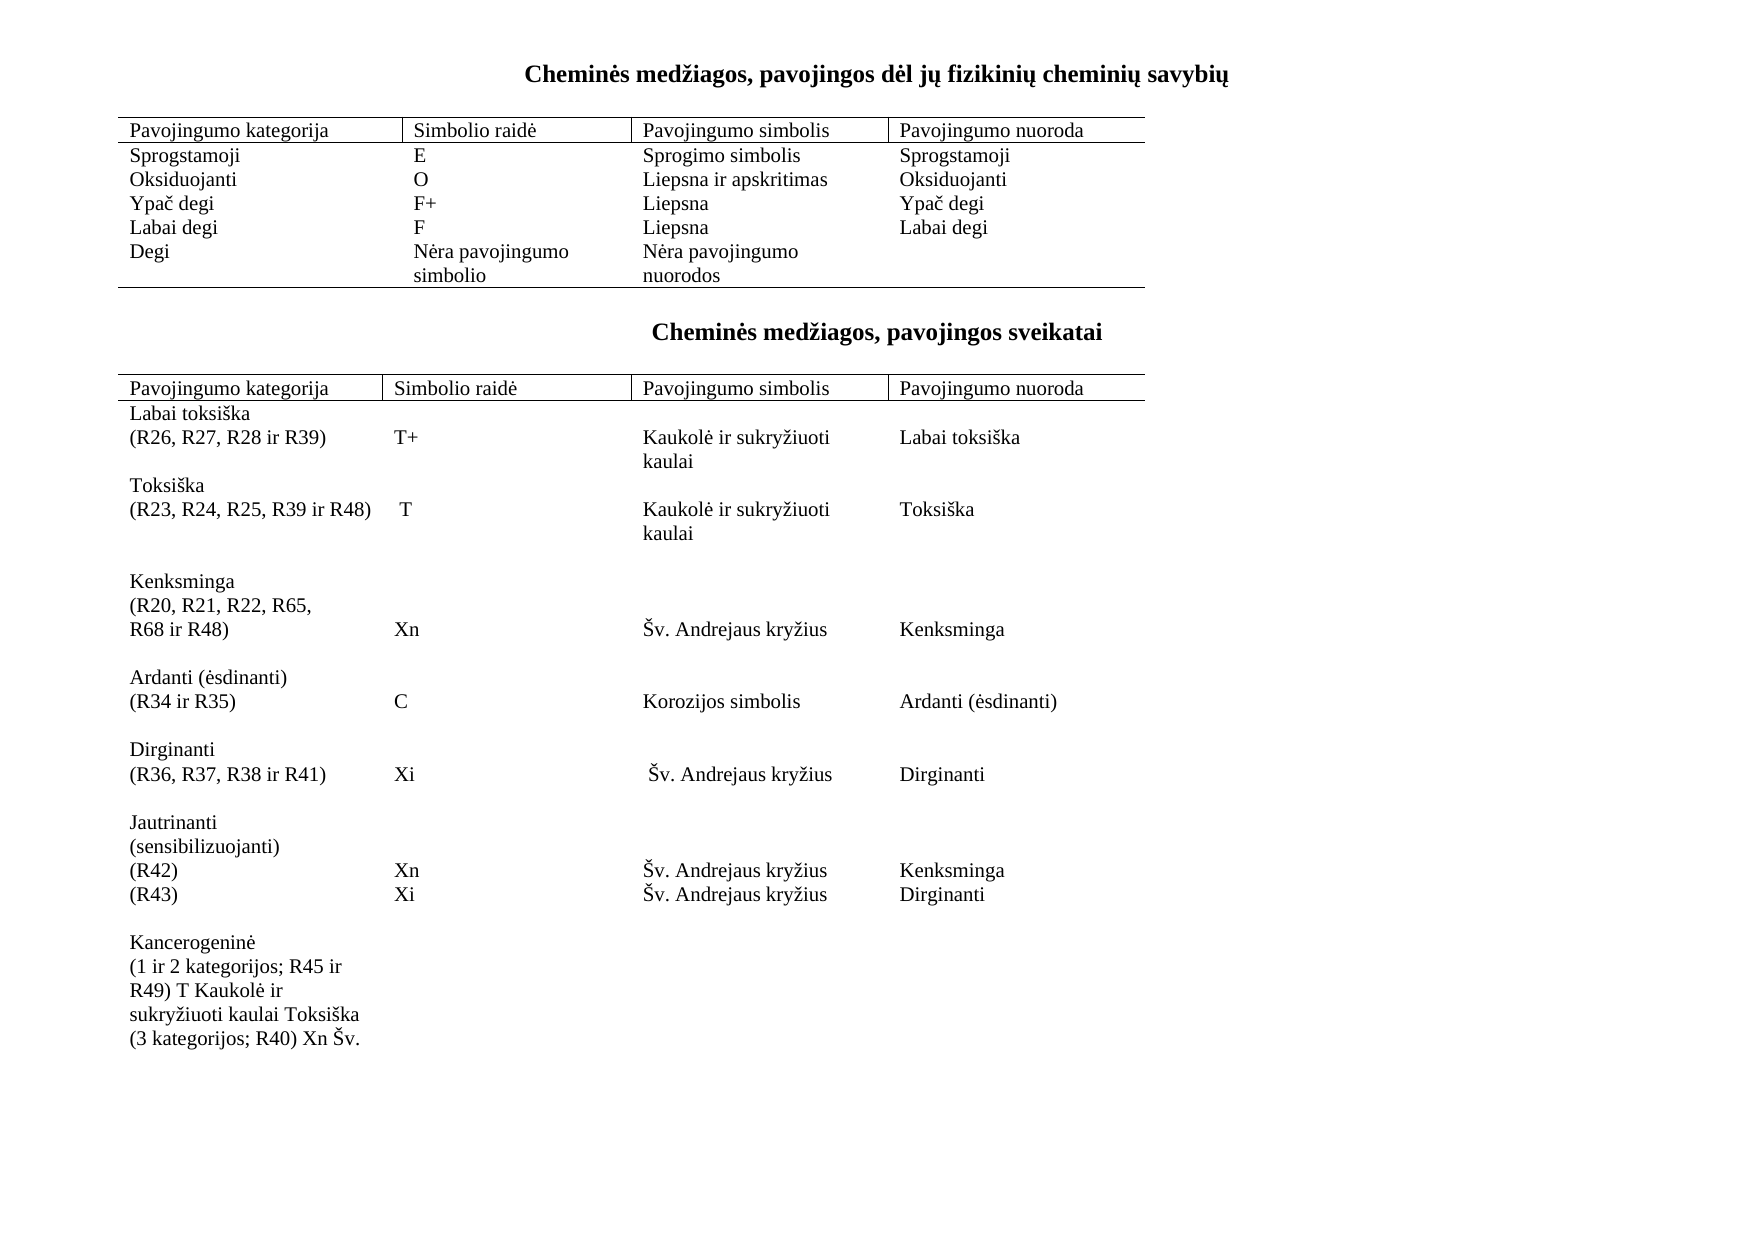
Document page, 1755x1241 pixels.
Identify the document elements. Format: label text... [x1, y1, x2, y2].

table_cell [888, 641, 1145, 665]
table_cell Kaukolė ir sukryžiuoti kaulai [631, 425, 888, 473]
table_cell [631, 906, 888, 930]
table_cell (R43) [118, 882, 383, 906]
table_header Pavojingumo nuoroda [889, 118, 1145, 142]
table_cell (R36, R37, R38 ir R41) [118, 761, 383, 786]
table_cell Labai toksiška [118, 401, 383, 424]
table_cell Labai degi [888, 215, 1145, 239]
table_cell [383, 954, 631, 1026]
table_cell Kenksminga [888, 858, 1145, 882]
table_cell Sprogstamoji [888, 143, 1145, 167]
table_cell [631, 738, 888, 761]
table_cell (3 kategorijos; R40) Xn Šv. [118, 1026, 383, 1050]
table_cell Ardanti (ėsdinanti) [888, 689, 1145, 713]
table_cell [888, 545, 1145, 569]
table_cell F [402, 215, 631, 239]
table_cell [888, 239, 1145, 287]
table_cell Dirginanti [118, 738, 383, 761]
table_cell (R42) [118, 858, 383, 882]
table_cell [888, 401, 1145, 424]
table_header Pavojingumo simbolis [632, 118, 888, 142]
table_cell Liepsna [631, 191, 888, 215]
table_cell [888, 810, 1145, 858]
table_cell Kancerogeninė [118, 930, 383, 954]
table_cell [631, 954, 888, 1026]
table_cell [631, 473, 888, 497]
table_cell Nėra pavojingumo simbolio [402, 239, 631, 287]
table_cell Xn [383, 858, 631, 882]
table_cell T+ [383, 425, 631, 473]
table_cell [888, 906, 1145, 930]
table_cell (R23, R24, R25, R39 ir R48) [118, 497, 383, 545]
table_cell [631, 786, 888, 809]
table_cell Kenksminga [888, 617, 1145, 641]
table_cell [383, 641, 631, 665]
table_cell [631, 810, 888, 858]
table_cell Dirginanti [888, 882, 1145, 906]
table_header Simbolio raidė [403, 118, 631, 142]
table_cell [888, 473, 1145, 497]
table_cell Ypač degi [888, 191, 1145, 215]
table_cell (1 ir 2 kategorijos; R45 ir R49) T Kaukolė ir sukryžiuoti kaulai Toksiška [118, 954, 383, 1026]
table_cell Liepsna [631, 215, 888, 239]
table_header Pavojingumo nuoroda [889, 375, 1145, 399]
table_cell F+ [402, 191, 631, 215]
table_cell [631, 641, 888, 665]
table_cell [383, 810, 631, 858]
table_cell [383, 713, 631, 737]
table_cell Dirginanti [888, 761, 1145, 786]
text Cheminės medžiagos, pavojingos sveikatai [118, 317, 1636, 346]
table_cell [118, 713, 383, 737]
table_cell [383, 906, 631, 930]
table_cell [118, 641, 383, 665]
table_cell T [383, 497, 631, 545]
table_cell [888, 954, 1145, 1026]
table_cell Kaukolė ir sukryžiuoti kaulai [631, 497, 888, 545]
table_cell Šv. Andrejaus kryžius [631, 882, 888, 906]
table_cell [888, 930, 1145, 954]
table_cell Xi [383, 761, 631, 786]
table_cell [888, 665, 1145, 689]
table_header Pavojingumo kategorija [118, 118, 402, 142]
table_cell [888, 713, 1145, 737]
table_cell [118, 545, 383, 569]
table_cell [631, 665, 888, 689]
table_cell [631, 569, 888, 593]
table_header Pavojingumo kategorija [118, 375, 382, 399]
table_cell [631, 930, 888, 954]
table_cell Jautrinanti (sensibilizuojanti) [118, 810, 383, 858]
table_cell [383, 930, 631, 954]
table_cell [631, 401, 888, 424]
table_cell [631, 545, 888, 569]
table_cell [383, 593, 631, 617]
table_cell Sprogimo simbolis [631, 143, 888, 167]
table_cell Xn [383, 617, 631, 641]
table_cell Sprogstamoji [118, 143, 402, 167]
table_header Pavojingumo simbolis [632, 375, 888, 399]
table_cell [888, 569, 1145, 593]
table_cell Oksiduojanti [888, 167, 1145, 191]
table_cell [888, 786, 1145, 809]
table_cell Labai toksiška [888, 425, 1145, 473]
table_cell [118, 786, 383, 809]
table_cell Šv. Andrejaus kryžius [631, 761, 888, 786]
table_cell Labai degi [118, 215, 402, 239]
table_cell [631, 1026, 888, 1050]
text Cheminės medžiagos, pavojingos dėl jų fizikinių cheminių savybių [118, 59, 1636, 88]
table_cell Kenksminga [118, 569, 383, 593]
table_header Simbolio raidė [383, 375, 631, 399]
table_cell Šv. Andrejaus kryžius [631, 617, 888, 641]
table_cell Ardanti (ėsdinanti) [118, 665, 383, 689]
table_cell Šv. Andrejaus kryžius [631, 858, 888, 882]
table_cell Nėra pavojingumo nuorodos [631, 239, 888, 287]
table_cell [383, 786, 631, 809]
table_cell [118, 906, 383, 930]
table_cell Degi [118, 239, 402, 287]
table_cell (R26, R27, R28 ir R39) [118, 425, 383, 473]
table_cell Toksiška [888, 497, 1145, 545]
table_cell [383, 665, 631, 689]
table_cell Korozijos simbolis [631, 689, 888, 713]
table_cell E [402, 143, 631, 167]
table_cell Oksiduojanti [118, 167, 402, 191]
table_cell [383, 473, 631, 497]
table_cell [383, 401, 631, 424]
table_cell [383, 1026, 631, 1050]
table_cell Toksiška [118, 473, 383, 497]
table_cell [383, 738, 631, 761]
table_cell (R34 ir R35) [118, 689, 383, 713]
table_cell R68 ir R48) [118, 617, 383, 641]
table_cell [383, 545, 631, 569]
table_cell [888, 1026, 1145, 1050]
table_cell [888, 738, 1145, 761]
table_cell (R20, R21, R22, R65, [118, 593, 383, 617]
table_cell Xi [383, 882, 631, 906]
table_cell [631, 593, 888, 617]
table_cell [888, 593, 1145, 617]
table_cell [383, 569, 631, 593]
table_cell C [383, 689, 631, 713]
table_cell Ypač degi [118, 191, 402, 215]
table_cell O [402, 167, 631, 191]
table_cell Liepsna ir apskritimas [631, 167, 888, 191]
table_cell [631, 713, 888, 737]
